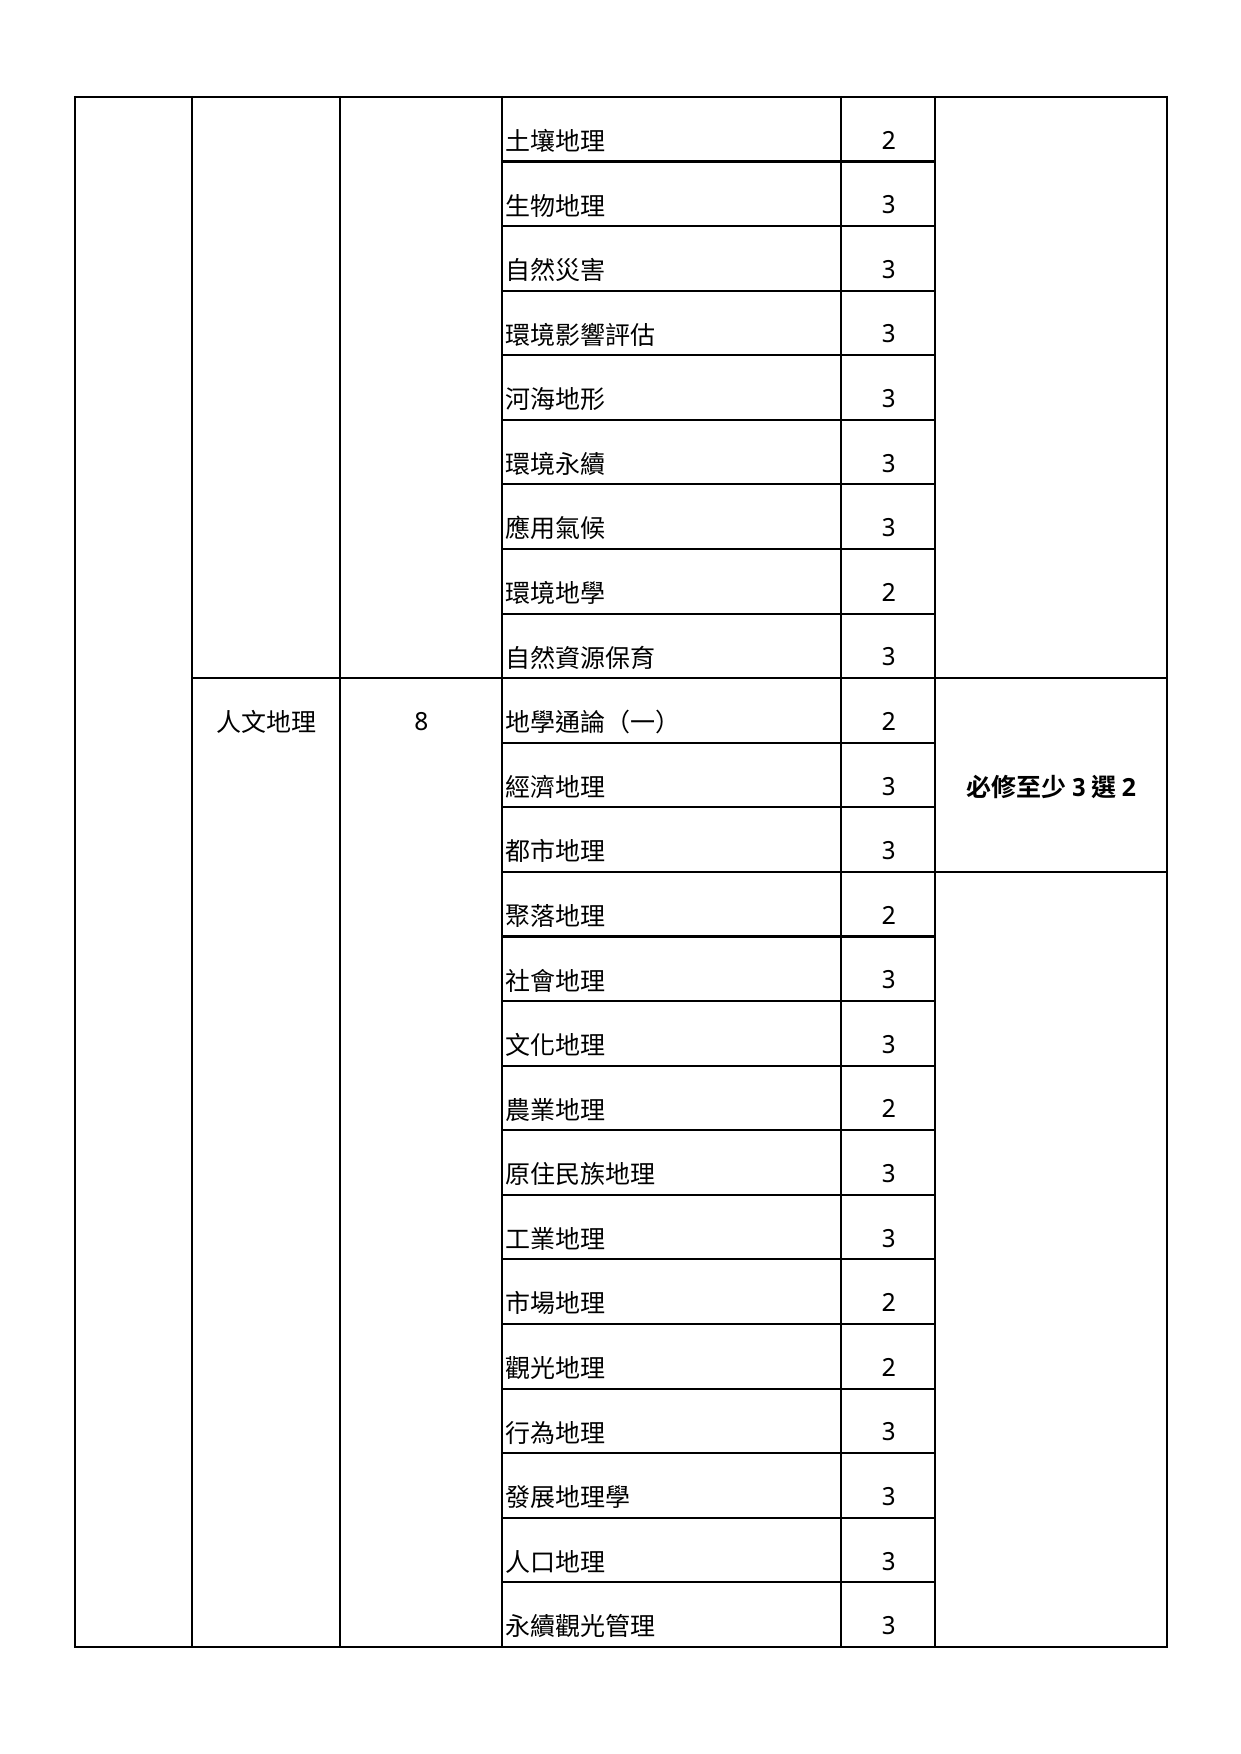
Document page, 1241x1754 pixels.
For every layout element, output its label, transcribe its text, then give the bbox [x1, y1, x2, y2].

table_cell 2 [842, 1067, 934, 1129]
table_cell 觀光地理 [503, 1325, 840, 1387]
table_cell 2 [842, 1260, 934, 1323]
table_cell 河海地形 [503, 356, 840, 419]
table_cell 3 [842, 1390, 934, 1452]
table_cell 2 [842, 1325, 934, 1387]
table_cell 2 [842, 98, 934, 160]
table_cell 3 [842, 485, 934, 548]
table_cell 3 [842, 615, 934, 677]
table_cell 原住民族地理 [503, 1131, 840, 1194]
table_cell 2 [842, 550, 934, 612]
table_cell 3 [842, 808, 934, 871]
table_cell 3 [842, 356, 934, 419]
table_cell 3 [842, 938, 934, 1000]
table_cell 3 [842, 744, 934, 806]
table_cell 市場地理 [503, 1260, 840, 1323]
table_cell 工業地理 [503, 1196, 840, 1258]
table_cell 2 [842, 873, 934, 935]
table_cell 必修至少3選2 [936, 679, 1166, 871]
table_cell 3 [842, 1583, 934, 1646]
table_cell 文化地理 [503, 1002, 840, 1064]
table_cell 3 [842, 163, 934, 225]
table_cell 地學通論（一） [503, 679, 840, 742]
table_cell 農業地理 [503, 1067, 840, 1129]
table_cell 經濟地理 [503, 744, 840, 806]
table_cell 3 [842, 421, 934, 483]
table_cell 行為地理 [503, 1390, 840, 1452]
table_cell 3 [842, 1196, 934, 1258]
table_cell 永續觀光管理 [503, 1583, 840, 1646]
table_cell 人口地理 [503, 1519, 840, 1581]
table_cell 聚落地理 [503, 873, 840, 935]
table_cell [193, 98, 339, 677]
table_cell 3 [842, 227, 934, 289]
table_cell 自然災害 [503, 227, 840, 289]
table_cell 環境影響評估 [503, 292, 840, 354]
table_cell 3 [842, 292, 934, 354]
table_cell [936, 98, 1166, 677]
table_cell 3 [842, 1131, 934, 1194]
table_cell 社會地理 [503, 938, 840, 1000]
table_cell 土壤地理 [503, 98, 840, 160]
table_cell [76, 98, 191, 1646]
table_cell 8 [341, 679, 501, 1646]
table_cell 應用氣候 [503, 485, 840, 548]
table_cell 3 [842, 1002, 934, 1064]
table_cell [936, 873, 1166, 1646]
table_cell 都市地理 [503, 808, 840, 871]
table_cell 3 [842, 1519, 934, 1581]
table_cell 2 [842, 679, 934, 742]
table_cell 3 [842, 1454, 934, 1517]
table_cell [341, 98, 501, 677]
table_cell 環境永續 [503, 421, 840, 483]
table_cell 生物地理 [503, 163, 840, 225]
table_cell 環境地學 [503, 550, 840, 612]
table_cell 自然資源保育 [503, 615, 840, 677]
table_cell 人文地理 [193, 679, 339, 1646]
table_cell 發展地理學 [503, 1454, 840, 1517]
